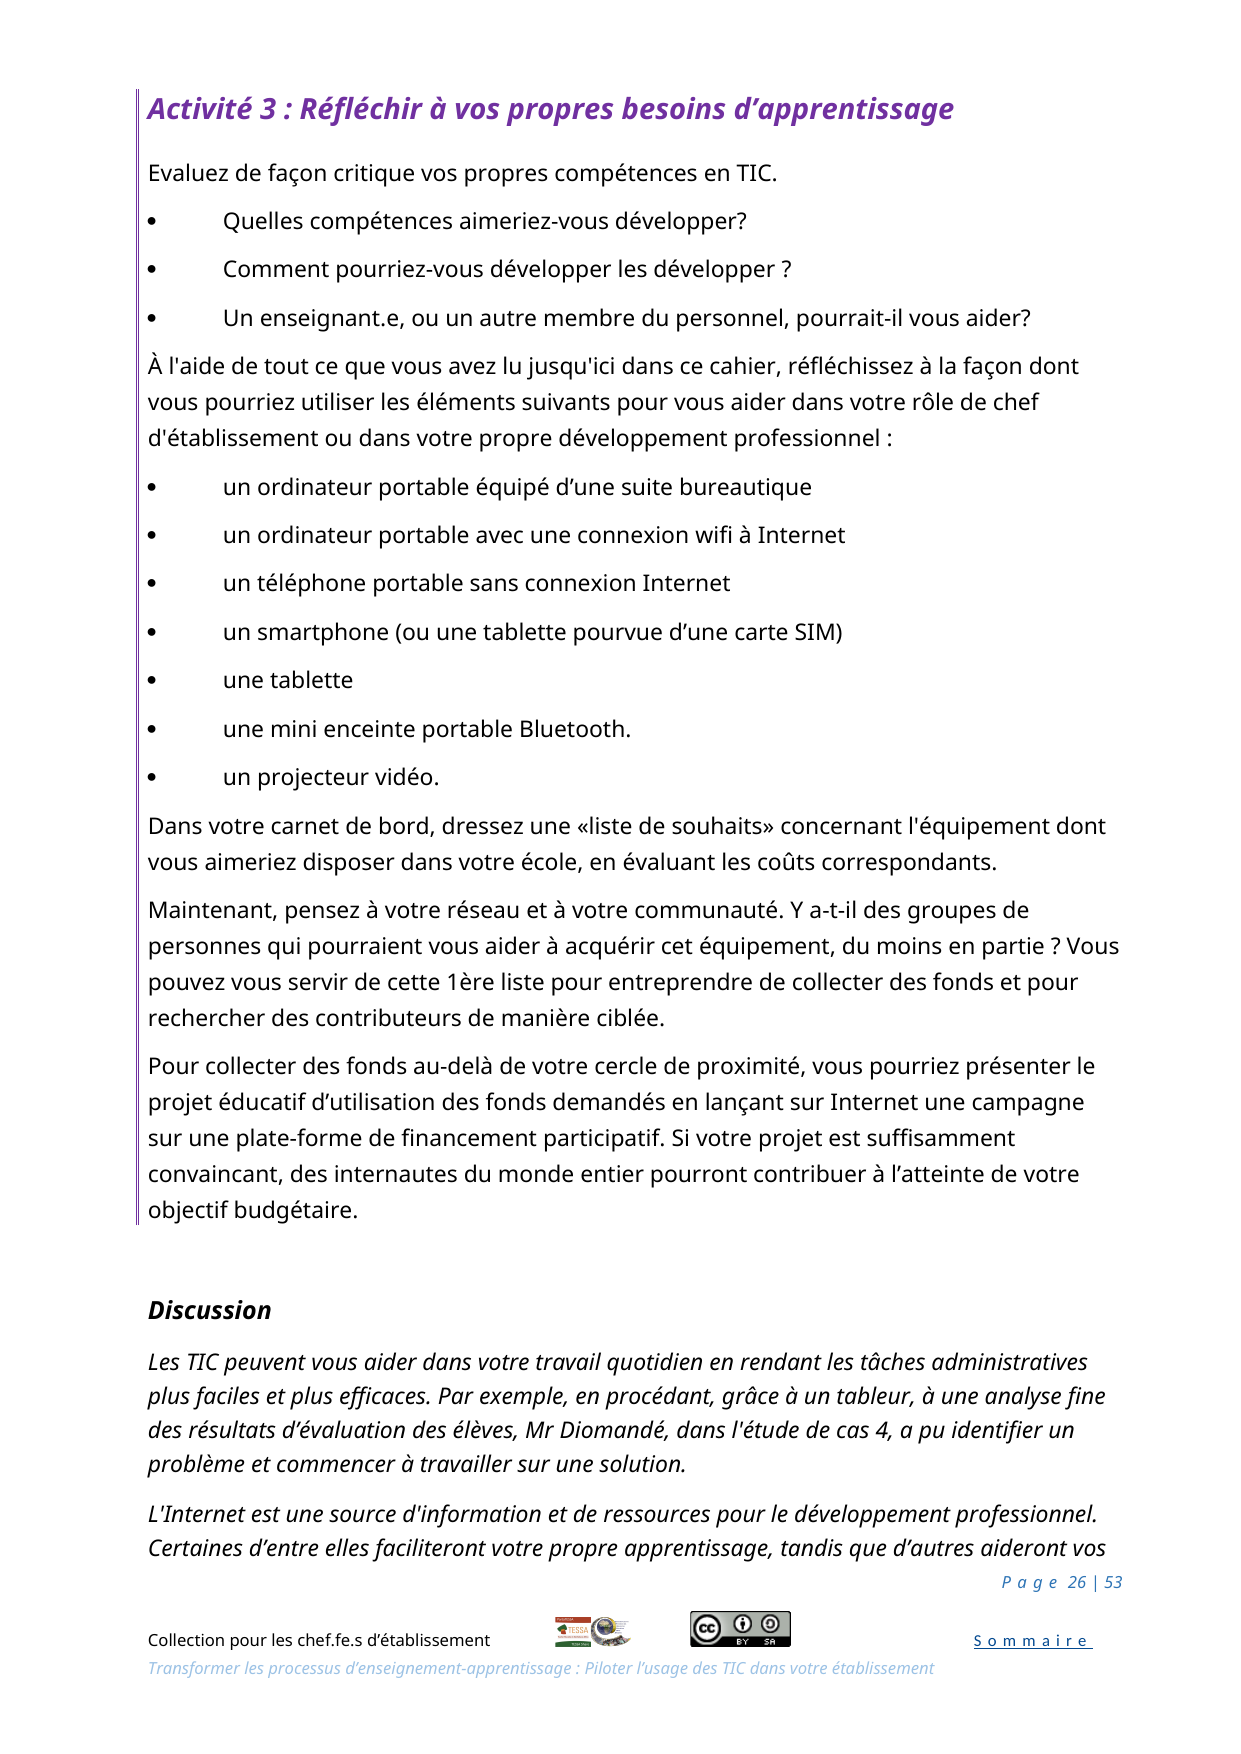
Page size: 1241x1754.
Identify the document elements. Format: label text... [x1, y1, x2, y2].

text Evaluez de façon critique vos propres compétences en TIC. [139, 156, 1122, 188]
text Activité 3 : Réfléchir à vos propres besoins d’apprentissage [148, 89, 1122, 128]
list une mini enceinte portable Bluetooth. [139, 713, 1122, 744]
text Maintenant, pensez à votre réseau et à votre communauté. Y a-t-il des groupes de personnes qui pourraient vous aider à acquérir cet équipement, du moins en partie ? Vous pouvez vous servir de cette 1ère liste pour entreprendre de collecter des fonds et pour rechercher des contributeurs de manière ciblée. [139, 894, 1122, 1033]
list Comment pourriez-vous développer les développer ? [139, 253, 1122, 284]
text L'Internet est une source d'information et de ressources pour le développement professionnel. Certaines d’entre elles faciliteront votre propre apprentissage, tandis que d’autres aideront vos [148, 1498, 1122, 1563]
text Discussion [148, 1293, 1122, 1327]
list un ordinateur portable avec une connexion wifi à Internet [139, 519, 1122, 550]
text Les TIC peuvent vous aider dans votre travail quotidien en rendant les tâches administratives plus faciles et plus efficaces. Par exemple, en procédant, grâce à un tableur, à une analyse fine des résultats d’évaluation des élèves, Mr Diomandé, dans l'étude de cas 4, a pu identifier un problème et commencer à travailler sur une solution. [148, 1346, 1122, 1479]
list un projecteur vidéo. [139, 761, 1122, 792]
text Dans votre carnet de bord, dressez une «liste de souhaits» concernant l'équipement dont vous aimeriez disposer dans votre école, en évaluant les coûts correspondants. [139, 809, 1122, 877]
text À l'aide de tout ce que vous avez lu jusqu'ici dans ce cahier, réfléchissez à la façon dont vous pourriez utiliser les éléments suivants pour vous aider dans votre rôle de chef d'établissement ou dans votre propre développement professionnel : [139, 350, 1122, 453]
list un ordinateur portable équipé d’une suite bureautique [139, 471, 1122, 502]
list Quelles compétences aimeriez-vous développer? [139, 205, 1122, 236]
text Pour collecter des fonds au-delà de votre cercle de proximité, vous pourriez présenter le projet éducatif d’utilisation des fonds demandés en lançant sur Internet une campagne sur une plate-forme de financement participatif. Si votre projet est suffisamment convaincant, des internautes du monde entier pourront contribuer à l’atteinte de votre objectif budgétaire. [139, 1050, 1122, 1225]
list une tablette [139, 664, 1122, 696]
list Un enseignant.e, ou un autre membre du personnel, pourrait-il vous aider? [139, 302, 1122, 333]
list un smartphone (ou une tablette pourvue d’une carte SIM) [139, 616, 1122, 647]
list un téléphone portable sans connexion Internet [139, 567, 1122, 599]
picture [690, 1611, 791, 1647]
picture [555, 1617, 631, 1647]
